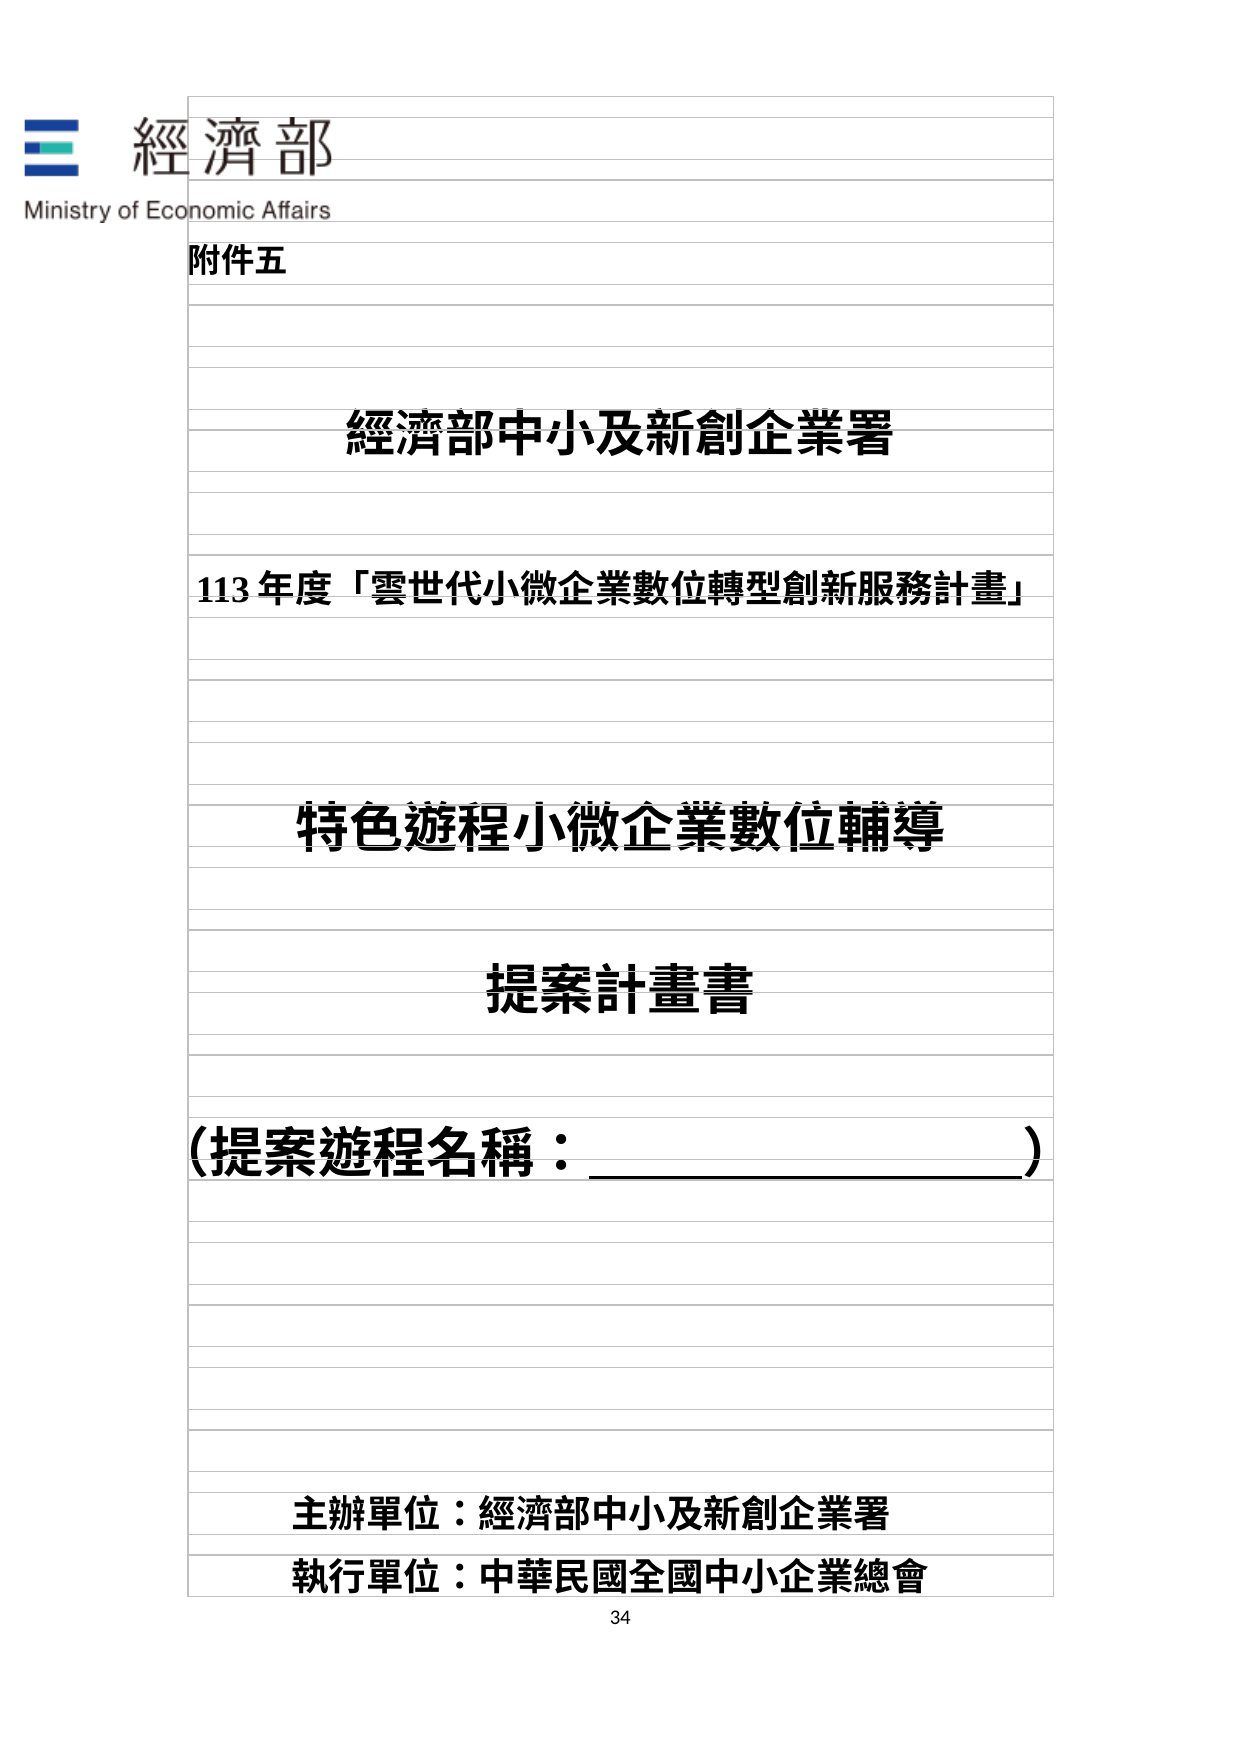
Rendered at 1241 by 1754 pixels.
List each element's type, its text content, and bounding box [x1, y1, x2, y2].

text （提案遊程名稱： ） [189, 1160, 1053, 1179]
text 提案計畫書 [189, 931, 1053, 971]
text 提案計畫書 [635, 972, 670, 992]
text 提案計畫書 [499, 972, 560, 992]
text 經濟部中小及新創企業署 [189, 368, 1053, 409]
text 經濟部中小及新創企業署 [662, 410, 684, 429]
text 主辦單位：經濟部中小及新創企業署 [291, 1493, 1053, 1532]
text 經濟部中小及新創企業署 [463, 410, 517, 429]
text 特色遊程小微企業數位輔導 [543, 806, 581, 846]
text 特色遊程小微企業數位輔導 [747, 806, 763, 824]
text 經濟部中小及新創企業署 [354, 410, 422, 429]
text 特色遊程小微企業數位輔導 [903, 806, 1053, 846]
text 特色遊程小微企業數位輔導 [578, 806, 606, 846]
text 經濟部中小及新創企業署 [189, 357, 1053, 367]
text [189, 597, 1053, 607]
text 特色遊程小微企業數位輔導 [189, 751, 1053, 784]
text [189, 544, 1053, 554]
text 經濟部中小及新創企業署 [774, 410, 810, 429]
text 特色遊程小微企業數位輔導 [189, 785, 1053, 804]
text 經濟部中小及新創企業署 [829, 410, 866, 429]
text 特色遊程小微企業數位輔導 [189, 868, 1053, 876]
subtitle 附件五 [189, 243, 1053, 282]
text 特色遊程小微企業數位輔導 [745, 826, 766, 846]
text （提案遊程名稱： ） [189, 1118, 1053, 1159]
text 經濟部中小及新創企業署 [703, 410, 736, 429]
text 經濟部中小及新創企業署 [871, 410, 1053, 429]
text 經濟部中小及新創企業署 [742, 410, 767, 429]
text 特色遊程小微企業數位輔導 [473, 806, 536, 846]
text 執行單位：中華民國全國中小企業總會 [291, 1556, 1053, 1594]
text 經濟部中小及新創企業署 [427, 410, 458, 429]
text （提案遊程名稱： ） [343, 1138, 361, 1159]
text （提案遊程名稱： ） [189, 1076, 1053, 1096]
text 特色遊程小微企業數位輔導 [189, 806, 306, 846]
text [291, 1535, 1053, 1554]
text 特色遊程小微企業數位輔導 [797, 806, 847, 846]
text 特色遊程小微企業數位輔導 [383, 806, 467, 846]
text 特色遊程小微企業數位輔導 [878, 806, 925, 846]
text 特色遊程小微企業數位輔導 [853, 806, 872, 846]
text （提案遊程名稱： ） [1054, 1076, 1088, 1201]
text 經濟部中小及新創企業署 [523, 410, 567, 429]
text 特色遊程小微企業數位輔導 [704, 806, 742, 846]
text 經濟部中小及新創企業署 [189, 472, 1053, 482]
text 經濟部中小及新創企業署 [189, 431, 1053, 471]
picture [0, 117, 355, 223]
text 經濟部中小及新創企業署 [753, 417, 787, 429]
subtitle [189, 234, 1053, 242]
text 113年度「雲世代小微企業數位轉型創新服務計畫」 [189, 556, 1053, 596]
text （提案遊程名稱： ） [189, 1097, 1053, 1117]
text 特色遊程小微企業數位輔導 [609, 806, 698, 846]
text [291, 1472, 1053, 1492]
text 經濟部中小及新創企業署 [678, 410, 710, 429]
text 提案計畫書 [731, 972, 1053, 992]
text 特色遊程小微企業數位輔導 [189, 847, 1053, 867]
text 提案計畫書 [189, 913, 1053, 929]
text 經濟部中小及新創企業署 [189, 410, 354, 429]
text （提案遊程名稱： ） [143, 1076, 187, 1201]
text 特色遊程小微企業數位輔導 [363, 835, 395, 845]
text 提案計畫書 [677, 972, 725, 992]
text 特色遊程小微企業數位輔導 [312, 806, 363, 846]
text 提案計畫書 [189, 993, 1053, 1034]
text 提案計畫書 [189, 972, 493, 992]
text 提案計畫書 [565, 972, 628, 992]
text （提案遊程名稱： ） [189, 1181, 1053, 1201]
text 特色遊程小微企業數位輔導 [767, 806, 794, 846]
text 經濟部中小及新創企業署 [573, 410, 656, 429]
